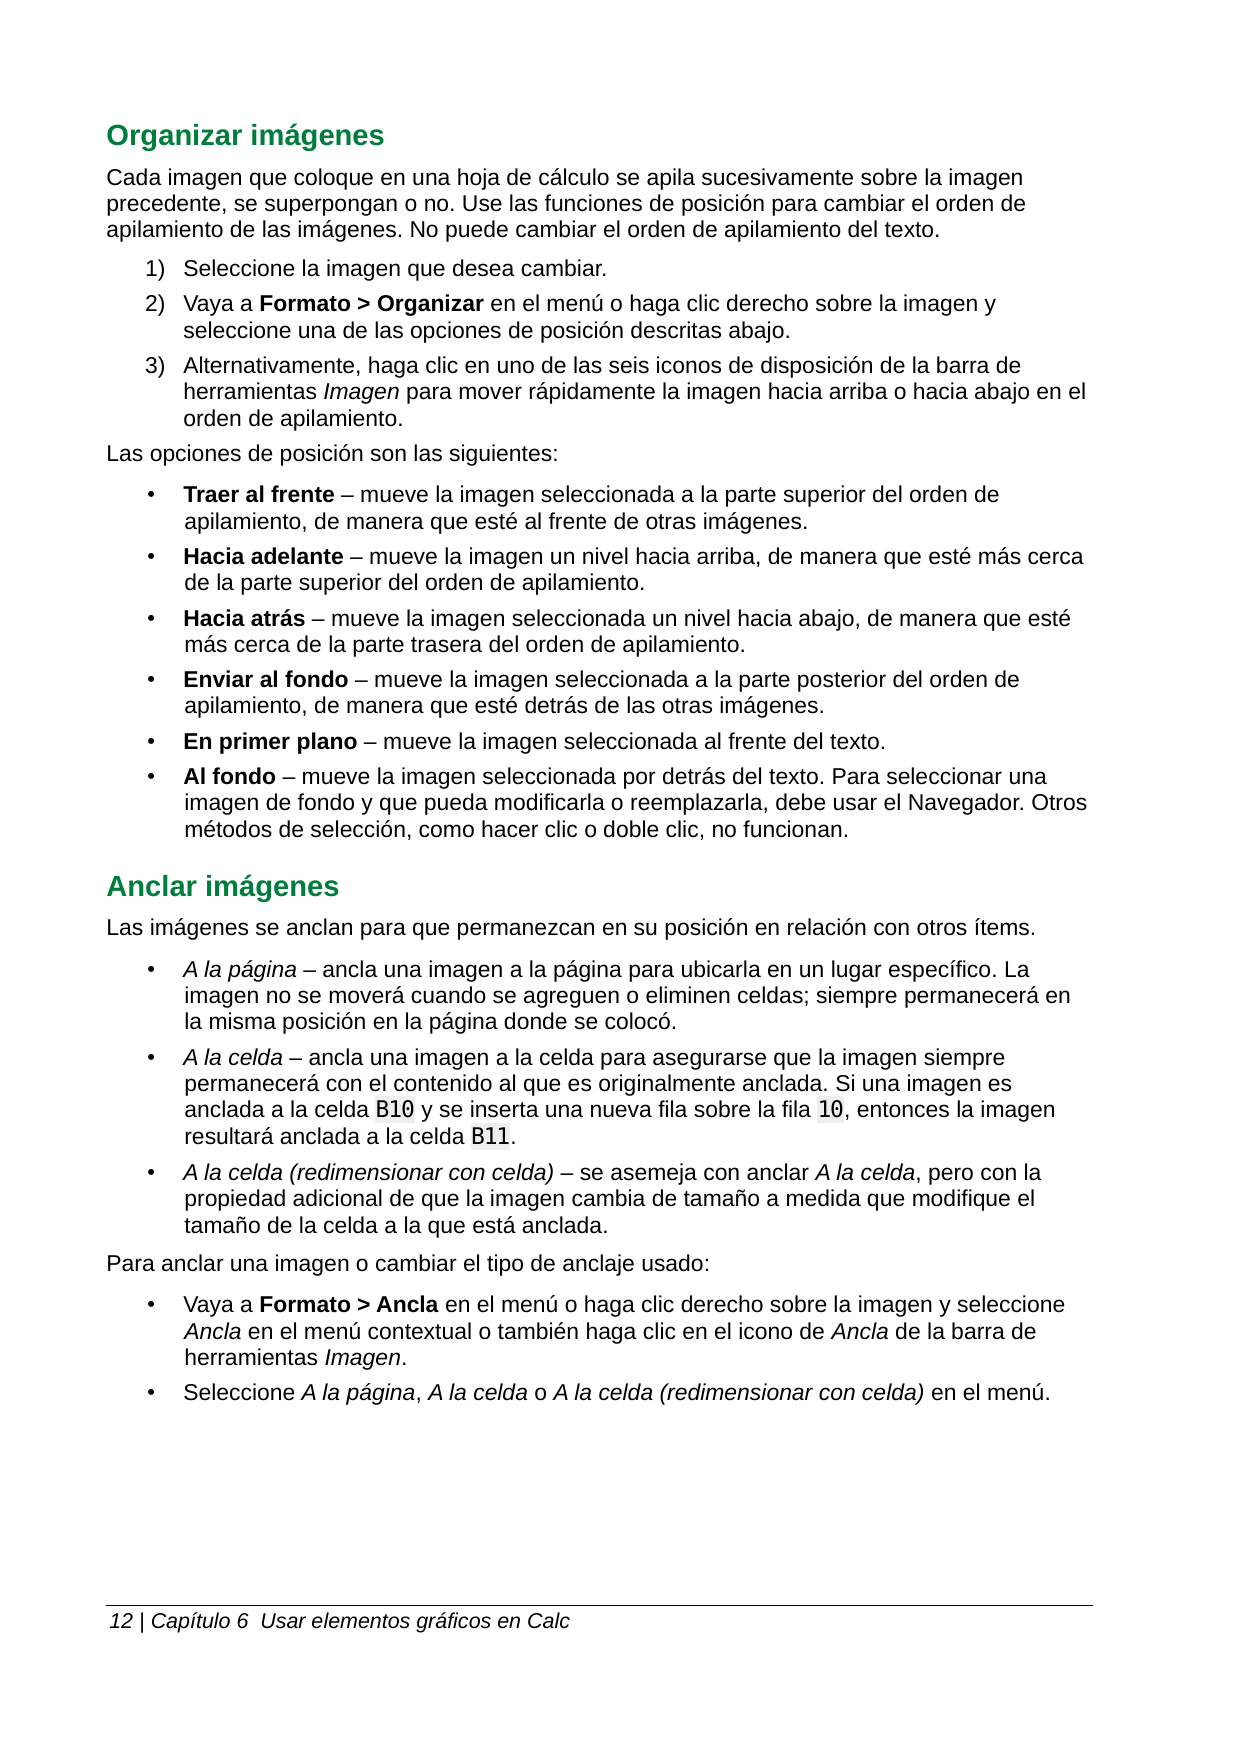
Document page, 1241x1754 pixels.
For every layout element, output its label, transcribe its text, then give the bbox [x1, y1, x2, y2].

list Vaya a Formato > Ancla en el menú o haga clic derecho sobre la imagen y seleccione Ancla en el menú contextual o también haga clic en el icono de Ancla de la barra de herramientas Imagen. [144, 1288, 1093, 1371]
subtitle Anclar imágenes [106, 868, 1093, 902]
list Cada imagen que coloque en una hoja de cálculo se apila sucesivamente sobre la imagen precedente, se superpongan o no. Use las funciones de posición para cambiar el orden de apilamiento de las imágenes. No puede cambiar el orden de apilamiento del texto. [106, 163, 1093, 242]
list Hacia atrás – mueve la imagen seleccionada un nivel hacia abajo, de manera que esté más cerca de la parte trasera del orden de apilamiento. [144, 602, 1093, 657]
list Vaya a Formato > Organizar en el menú o haga clic derecho sobre la imagen y seleccione una de las opciones de posición descritas abajo. [165, 290, 1093, 343]
list Seleccione la imagen que desea cambiar. [165, 255, 1093, 281]
list Para anclar una imagen o cambiar el tipo de anclaje usado: [106, 1250, 1093, 1276]
list Las imágenes se anclan para que permanezcan en su posición en relación con otros ítems. [106, 914, 1093, 940]
list A la celda (redimensionar con celda) – se asemeja con anclar A la celda, pero con la propiedad adicional de que la imagen cambia de tamaño a medida que modifique el tamaño de la celda a la que está anclada. [144, 1156, 1093, 1241]
list Enviar al fondo – mueve la imagen seleccionada a la parte posterior del orden de apilamiento, de manera que esté detrás de las otras imágenes. [144, 663, 1093, 719]
list Las opciones de posición son las siguientes: [106, 440, 1093, 466]
subtitle Organizar imágenes [106, 118, 1093, 152]
list A la página – ancla una imagen a la página para ubicarla en un lugar específico. La imagen no se moverá cuando se agreguen o eliminen celdas; siempre permanecerá en la misma posición en la página donde se colocó. [144, 953, 1093, 1035]
list Hacia adelante – mueve la imagen un nivel hacia arriba, de manera que esté más cerca de la parte superior del orden de apilamiento. [144, 540, 1093, 596]
list Traer al frente – mueve la imagen seleccionada a la parte superior del orden de apilamiento, de manera que esté al frente de otras imágenes. [144, 478, 1093, 534]
list A la celda – ancla una imagen a la celda para asegurarse que la imagen siempre permanecerá con el contenido al que es originalmente anclada. Si una imagen es anclada a la celda B10 y se inserta una nueva fila sobre la fila 10, entonces la imagen resultará anclada a la celda B11. [144, 1041, 1093, 1150]
list Al fondo – mueve la imagen seleccionada por detrás del texto. Para seleccionar una imagen de fondo y que pueda modificarla o reemplazarla, debe usar el Navegador. Otros métodos de selección, como hacer clic o doble clic, no funcionan. [144, 760, 1093, 845]
list Alternativamente, haga clic en uno de las seis iconos de disposición de la barra de herramientas Imagen para mover rápidamente la imagen hacia arriba o hacia abajo en el orden de apilamiento. [165, 352, 1093, 431]
list En primer plano – mueve la imagen seleccionada al frente del texto. [144, 725, 1093, 754]
list Seleccione A la página, A la celda o A la celda (redimensionar con celda) en el menú. [144, 1376, 1093, 1409]
